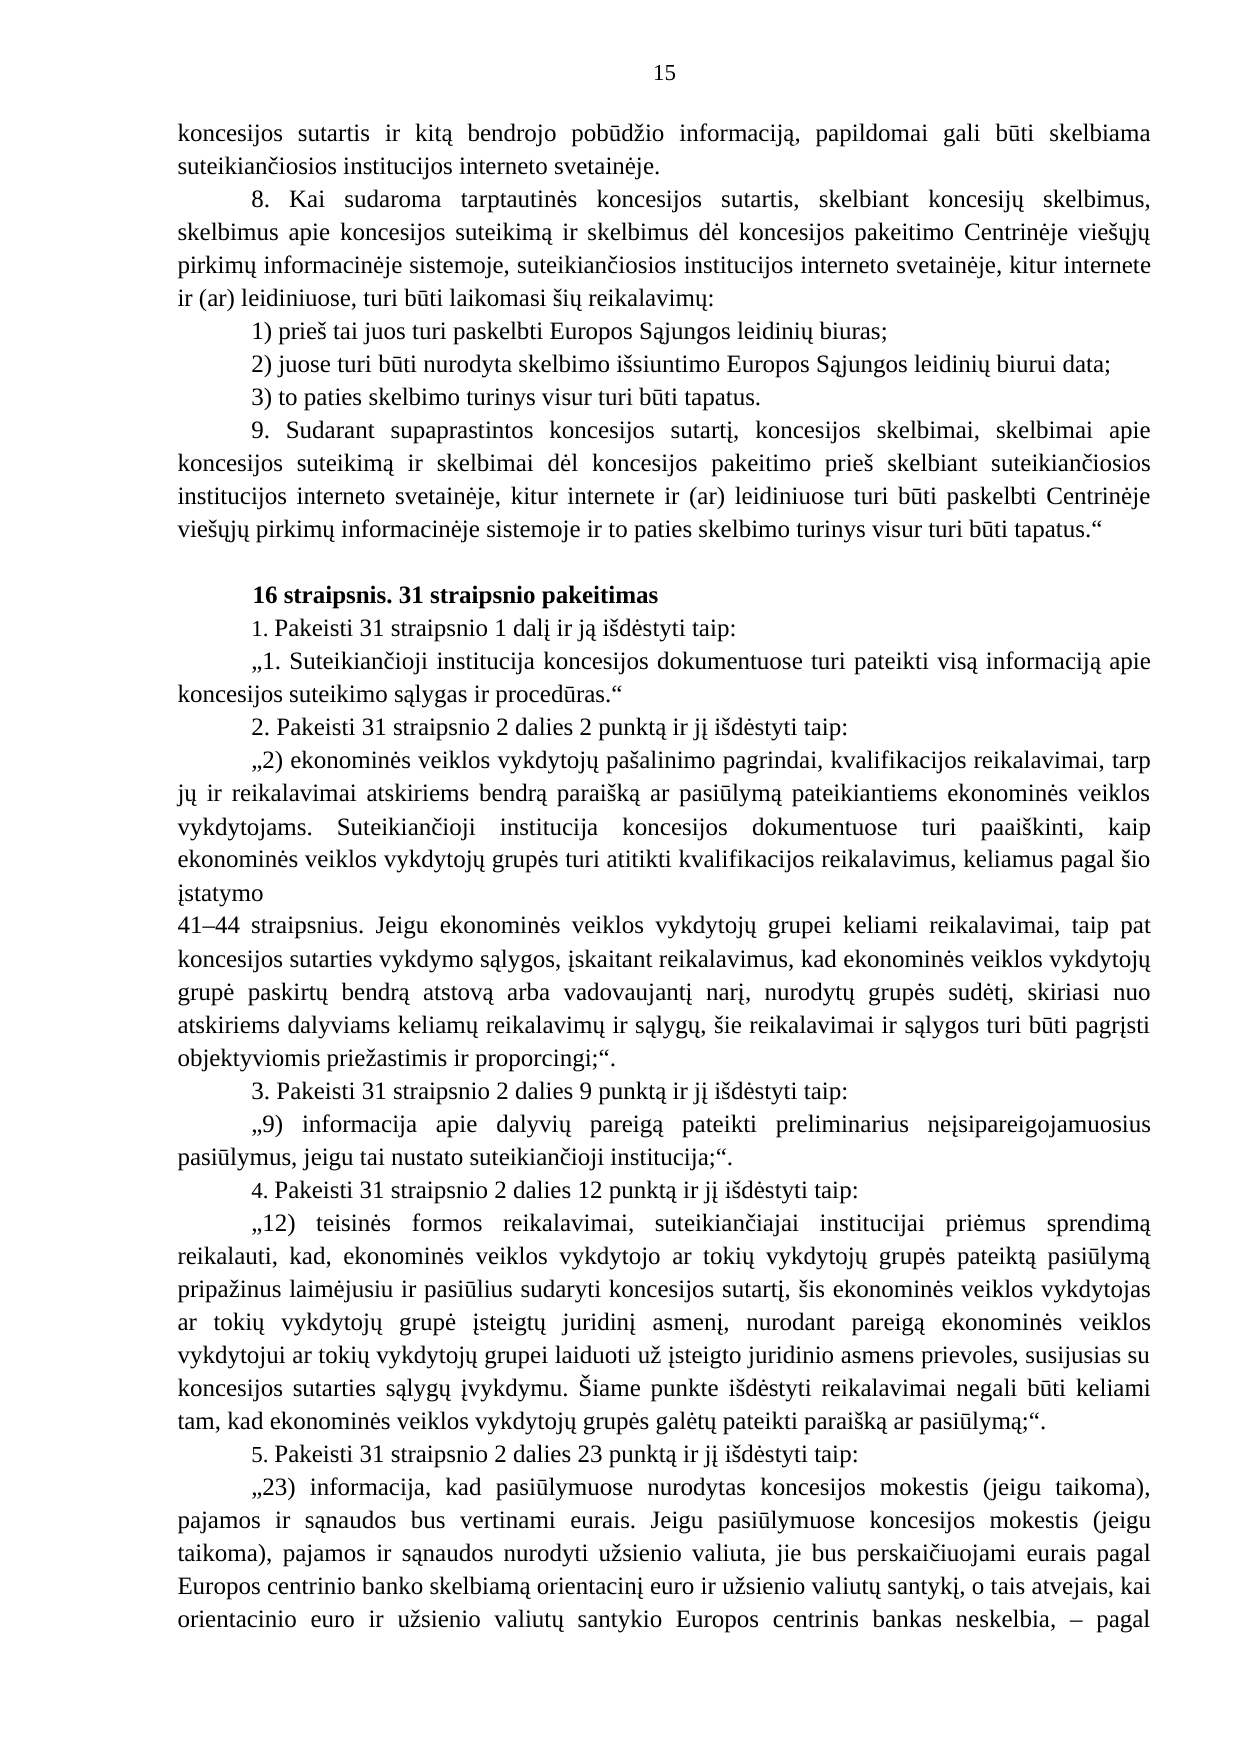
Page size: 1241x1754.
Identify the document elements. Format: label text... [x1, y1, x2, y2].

text 1) prieš tai juos turi paskelbti Europos Sąjungos leidinių biuras; [177, 316, 1152, 345]
text 5. Pakeisti 31 straipsnio 2 dalies 23 punktą ir jį išdėstyti taip: [251, 1439, 1152, 1468]
text „12) teisinės formos reikalavimai, suteikiančiajai institucijai priėmus sprendimą reikalauti, kad, ekonominės veiklos vykdytojo ar tokių vykdytojų grupės pateiktą pasiūlymą pripažinus laimėjusiu ir pasiūlius sudaryti koncesijos sutartį, šis ekonominės veiklos vykdytojas ar tokių vykdytojų grupė įsteigtų juridinį asmenį, nurodant pareigą ekonominės veiklos vykdytojui ar tokių vykdytojų grupei laiduoti už įsteigto juridinio asmens prievoles, susijusias su koncesijos sutarties sąlygų įvykdymu. Šiame punkte išdėstyti reikalavimai negali būti keliami tam, kad ekonominės veiklos vykdytojų grupės galėtų pateikti paraišką ar pasiūlymą;“. [177, 1208, 1152, 1435]
text 8. Kai sudaroma tarptautinės koncesijos sutartis, skelbiant koncesijų skelbimus, skelbimus apie koncesijos suteikimą ir skelbimus dėl koncesijos pakeitimo Centrinėje viešųjų pirkimų informacinėje sistemoje, suteikiančiosios institucijos interneto svetainėje, kitur internete ir (ar) leidiniuose, turi būti laikomasi šių reikalavimų: [177, 184, 1152, 312]
text „9) informacija apie dalyvių pareigą pateikti preliminarius neįsipareigojamuosius pasiūlymus, jeigu tai nustato suteikiančioji institucija;“. [177, 1109, 1152, 1171]
text 1. Pakeisti 31 straipsnio 1 dalį ir ją išdėstyti taip: [251, 613, 1152, 642]
text „23) informacija, kad pasiūlymuose nurodytas koncesijos mokestis (jeigu taikoma), pajamos ir sąnaudos bus vertinami eurais. Jeigu pasiūlymuose koncesijos mokestis (jeigu taikoma), pajamos ir sąnaudos nurodyti užsienio valiuta, jie bus perskaičiuojami eurais pagal Europos centrinio banko skelbiamą orientacinį euro ir užsienio valiutų santykį, o tais atvejais, kai orientacinio euro ir užsienio valiutų santykio Europos centrinis bankas neskelbia, – pagal [177, 1472, 1152, 1633]
text 2. Pakeisti 31 straipsnio 2 dalies 2 punktą ir jį išdėstyti taip: [251, 712, 1152, 741]
text 3) to paties skelbimo turinys visur turi būti tapatus. [177, 382, 1152, 411]
text „1. Suteikiančioji institucija koncesijos dokumentuose turi pateikti visą informaciją apie koncesijos suteikimo sąlygas ir procedūras.“ [177, 646, 1152, 708]
text 9. Sudarant supaprastintos koncesijos sutartį, koncesijos skelbimai, skelbimai apie koncesijos suteikimą ir skelbimai dėl koncesijos pakeitimo prieš skelbiant suteikiančiosios institucijos interneto svetainėje, kitur internete ir (ar) leidiniuose turi būti paskelbti Centrinėje viešųjų pirkimų informacinėje sistemoje ir to paties skelbimo turinys visur turi būti tapatus.“ [177, 415, 1152, 543]
subtitle 3. Pakeisti 31 straipsnio 2 dalies 9 punktą ir jį išdėstyti taip: [251, 1076, 1152, 1104]
subtitle „2) ekonominės veiklos vykdytojų pašalinimo pagrindai, kvalifikacijos reikalavimai, tarp jų ir reikalavimai atskiriems bendrą paraišką ar pasiūlymą pateikiantiems ekonominės veiklos vykdytojams. Suteikiančioji institucija koncesijos dokumentuose turi paaiškinti, kaip ekonominės veiklos vykdytojų grupės turi atitikti kvalifikacijos reikalavimus, keliamus pagal šio įstatymo 41–44 straipsnius. Jeigu ekonominės veiklos vykdytojų grupei keliami reikalavimai, taip pat koncesijos sutarties vykdymo sąlygos, įskaitant reikalavimus, kad ekonominės veiklos vykdytojų grupė paskirtų bendrą atstovą arba vadovaujantį narį, nurodytų grupės sudėtį, skiriasi nuo atskiriems dalyviams keliamų reikalavimų ir sąlygų, šie reikalavimai ir sąlygos turi būti pagrįsti objektyviomis priežastimis ir proporcingi;“. [177, 746, 1152, 1071]
text 16 straipsnis. 31 straipsnio pakeitimas [252, 580, 1152, 609]
text 4. Pakeisti 31 straipsnio 2 dalies 12 punktą ir jį išdėstyti taip: [251, 1175, 1152, 1203]
text koncesijos sutartis ir kitą bendrojo pobūdžio informaciją, papildomai gali būti skelbiama suteikiančiosios institucijos interneto svetainėje. [177, 118, 1152, 180]
text 2) juose turi būti nurodyta skelbimo išsiuntimo Europos Sąjungos leidinių biurui data; [177, 349, 1152, 378]
